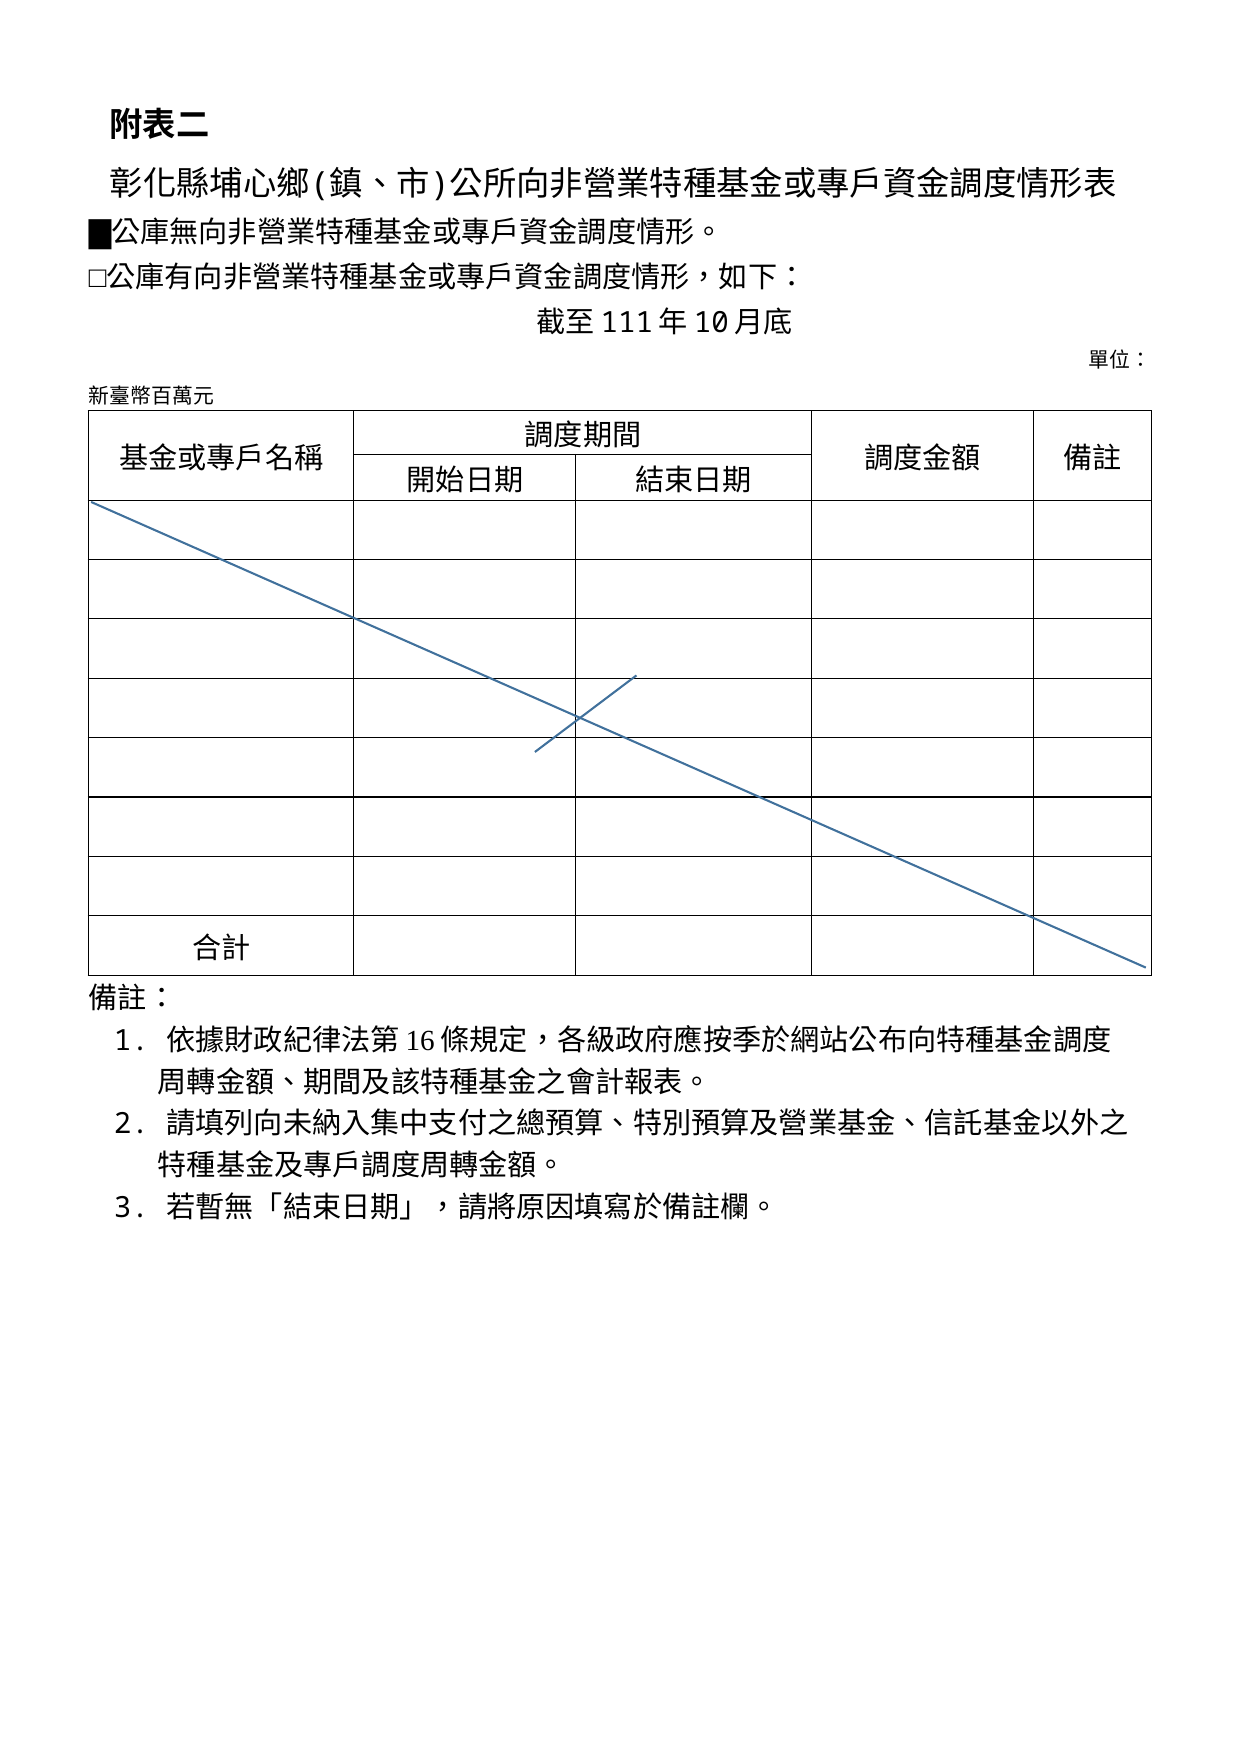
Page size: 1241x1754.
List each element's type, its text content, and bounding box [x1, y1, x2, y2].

table_cell 合計 [89, 916, 353, 974]
table_cell [94, 501, 353, 559]
table_cell [812, 679, 1033, 737]
table_cell 開始日期 [354, 455, 575, 499]
table_cell [354, 620, 485, 678]
table_cell [812, 501, 1033, 559]
table_cell [812, 738, 1033, 796]
text 1. 依據財政紀律法第16條規定，各級政府應按季於網站公布向特種基金調度周轉金額、期間及該特種基金之會計報表。 [114, 1017, 1137, 1101]
table_cell [354, 916, 575, 974]
table_cell [901, 857, 1033, 915]
text 單位：新臺幣百萬元 [89, 339, 1137, 410]
table_cell [576, 916, 811, 974]
table_header 備註 [1034, 411, 1151, 499]
table_header 調度期間 [354, 411, 811, 454]
table_cell [1034, 560, 1151, 618]
text 截至111年10月底 [89, 304, 1137, 339]
table_header 基金或專戶名稱 [89, 411, 353, 499]
table_cell [576, 738, 752, 796]
table_cell [354, 679, 575, 737]
table_cell [89, 560, 349, 618]
table_cell [576, 720, 618, 737]
text 彰化縣埔心鄉(鎮、市)公所向非營業特種基金或專戶資金調度情形表 [89, 162, 1137, 204]
table_cell [812, 916, 1033, 974]
table_header 調度金額 [812, 411, 1033, 499]
table_cell [812, 798, 1033, 856]
text 備註： [88, 976, 1137, 1017]
table_cell [767, 798, 811, 818]
table_cell [89, 798, 353, 856]
table_cell [354, 560, 575, 618]
table_cell [89, 619, 353, 678]
table_cell [89, 679, 353, 737]
text □公庫有向非營業特種基金或專戶資金調度情形，如下： [89, 259, 1137, 295]
table_cell [1034, 501, 1151, 559]
table_cell [631, 738, 811, 796]
table_cell [576, 619, 811, 678]
table_cell [89, 857, 353, 915]
table_cell [354, 857, 575, 915]
table_cell [812, 857, 1021, 915]
table_cell [576, 501, 811, 559]
table_cell [576, 679, 628, 716]
table_cell [812, 560, 1033, 618]
table_cell [497, 679, 575, 714]
table_cell [354, 501, 575, 559]
table_cell [89, 738, 353, 796]
table_cell [1034, 798, 1151, 856]
table_cell [558, 724, 575, 737]
table_cell [354, 738, 575, 796]
table_cell [812, 619, 1033, 678]
table_cell [1034, 857, 1151, 915]
table_cell [576, 857, 811, 915]
table_cell [576, 798, 811, 856]
table_cell 結束日期 [576, 455, 811, 499]
text ▇公庫無向非營業特種基金或專戶資金調度情形。 [89, 214, 1137, 250]
table_cell [1034, 679, 1151, 737]
table_cell [1034, 916, 1151, 974]
table_cell [1034, 738, 1151, 796]
table_cell [89, 501, 215, 559]
table_cell [584, 679, 811, 737]
table_cell [354, 798, 575, 856]
table_cell [362, 619, 575, 678]
text 2. 請填列向未納入集中支付之總預算、特別預算及營業基金、信託基金以外之特種基金及專戶調度周轉金額。 [114, 1101, 1137, 1184]
table_cell [228, 560, 353, 616]
table_cell [1034, 619, 1151, 678]
table_cell [576, 560, 811, 618]
table_cell [812, 822, 888, 856]
text 3. 若暫無「結束日期」，請將原因填寫於備註欄。 [114, 1184, 1137, 1226]
